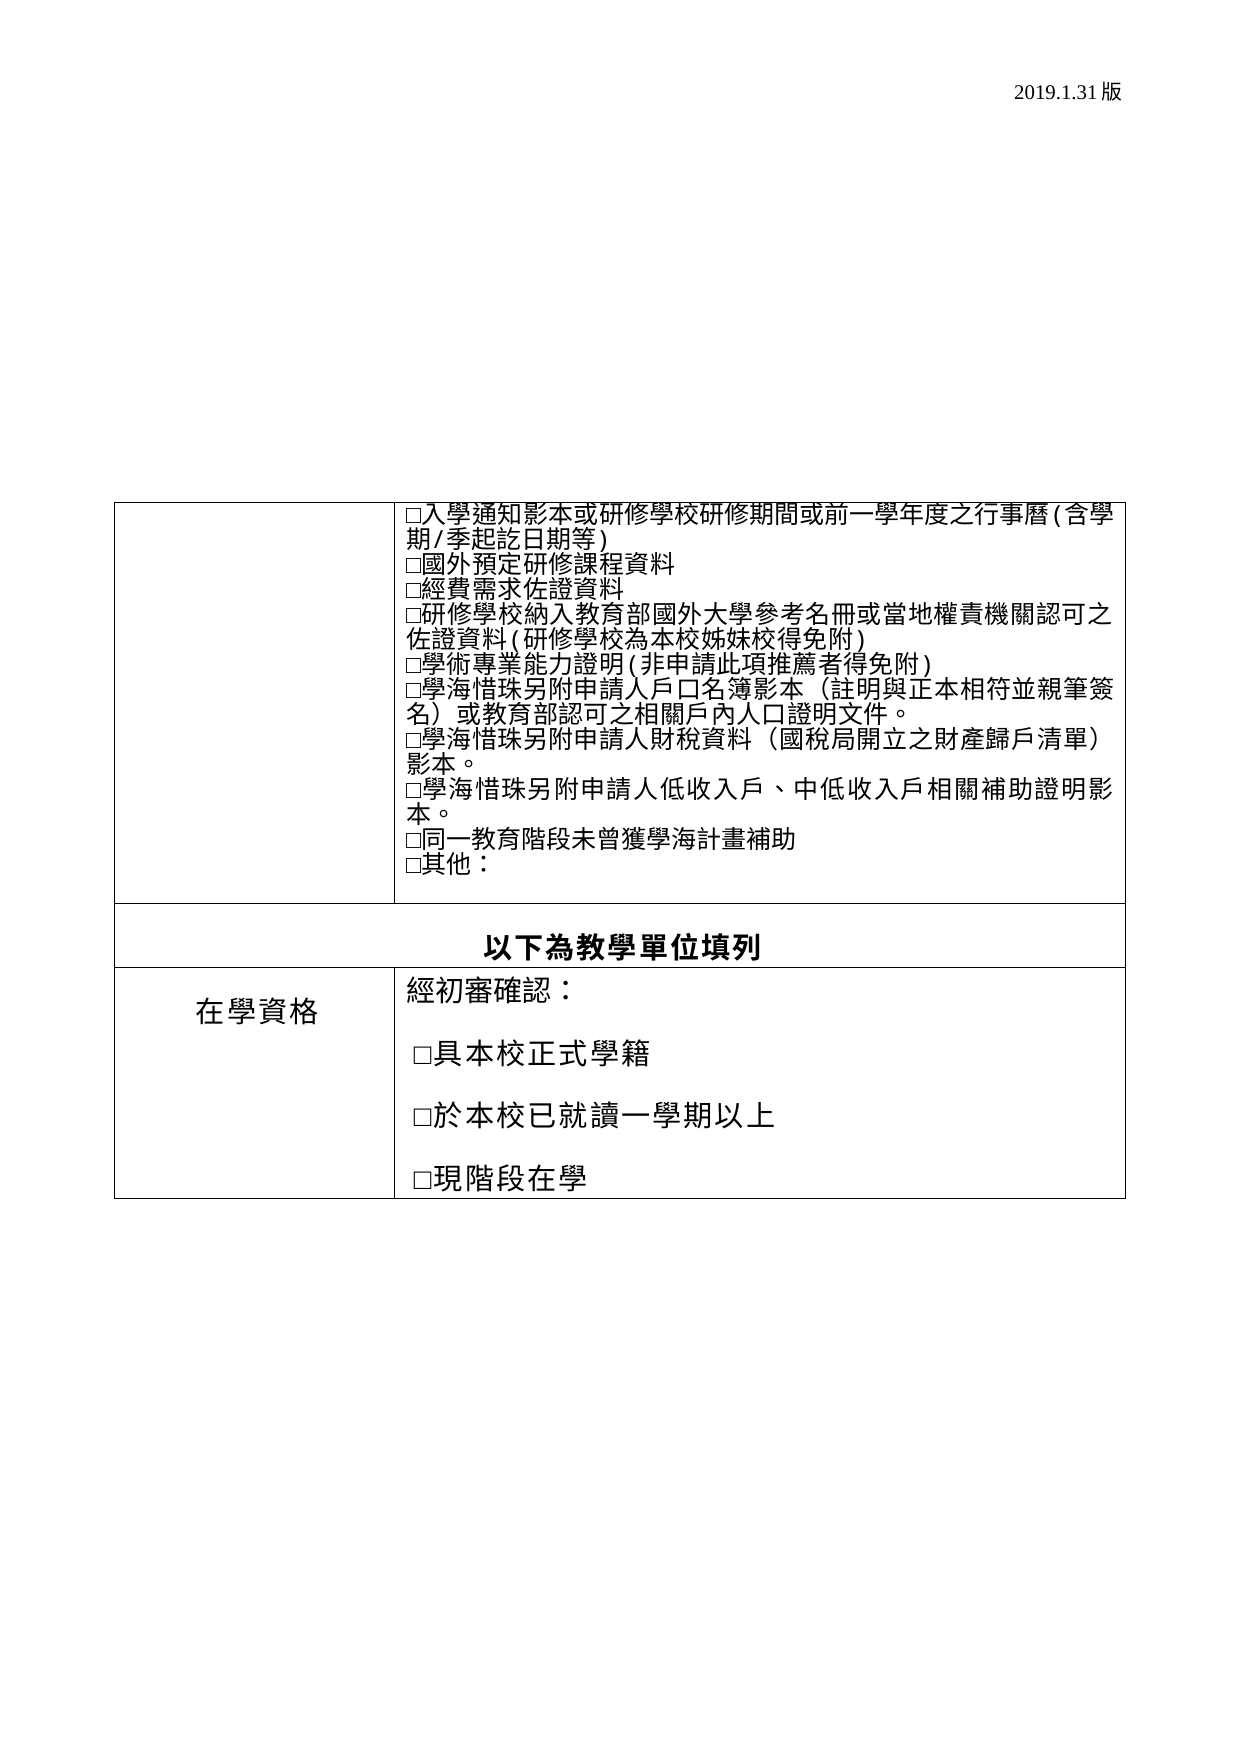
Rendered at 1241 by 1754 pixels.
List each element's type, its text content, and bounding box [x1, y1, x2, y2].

table_cell [115, 503, 394, 903]
table_cell □入學通知影本或研修學校研修期間或前一學年度之行事曆(含學期/季起訖日期等) □國外預定研修課程資料 □經費需求佐證資料 □研修學校納入教育部國外大學參考名冊或當地權責機關認可之佐證資料(研修學校為本校姊妹校得免附) □學術專業能力證明(非申請此項推薦者得免附) □學海惜珠另附申請人戶口名簿影本（註明與正本相符並親筆簽名）或教育部認可之相關戶內人口證明文件。 □學海惜珠另附申請人財稅資料（國稅局開立之財產歸戶清單）影本。 □學海惜珠另附申請人低收入戶、中低收入戶相關補助證明影本。 □同一教育階段未曾獲學海計畫補助 □其他： [395, 503, 1125, 903]
table_cell 經初審確認： □具本校正式學籍 □於本校已就讀一學期以上 □現階段在學 [395, 968, 1125, 1197]
table_cell 在學資格 [115, 968, 394, 1197]
table_cell 以下為教學單位填列 [115, 904, 1125, 967]
